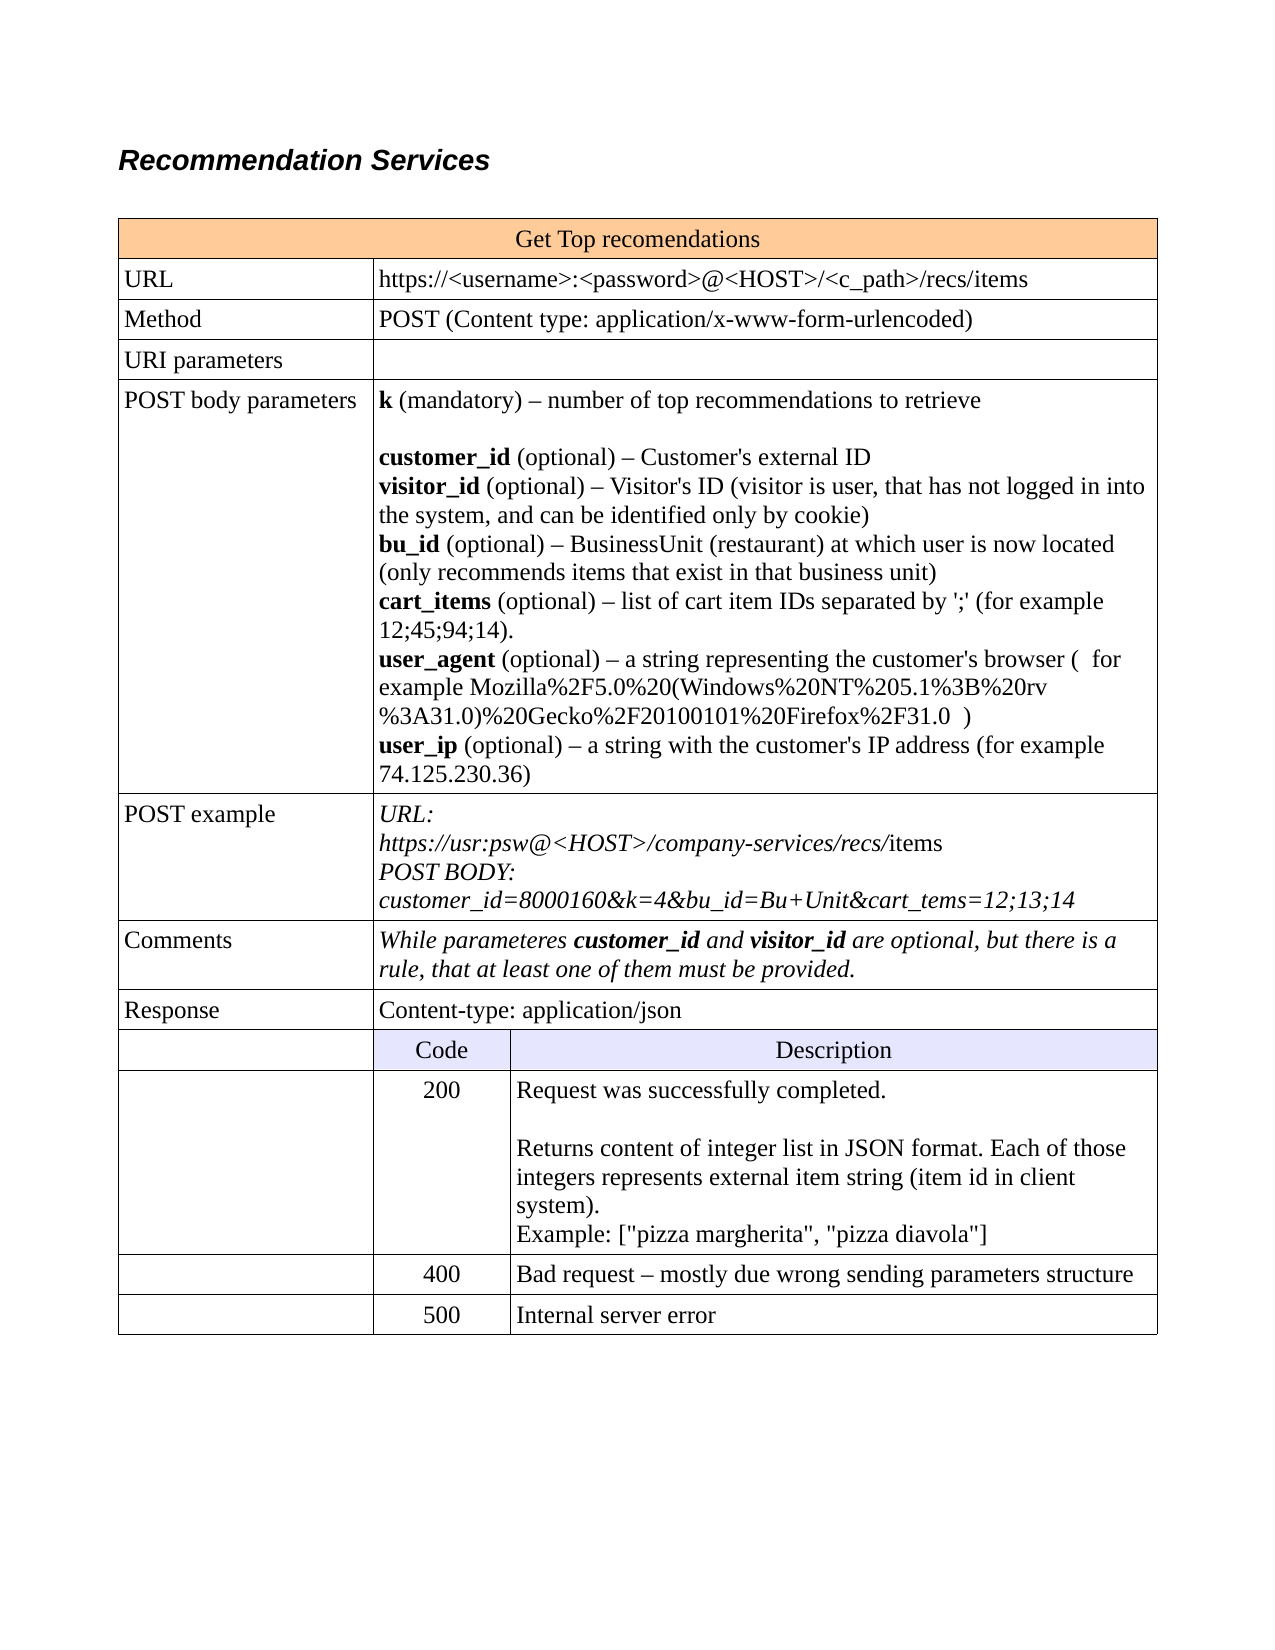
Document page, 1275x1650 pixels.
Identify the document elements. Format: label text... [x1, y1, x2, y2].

table_cell Bad request – mostly due wrong sending parameters structure [511, 1255, 1157, 1294]
table_cell Content-type: application/json [374, 990, 1157, 1029]
table_cell Code [374, 1030, 510, 1069]
table_cell POST (Content type: application/x-www-form-urlencoded) [374, 300, 1157, 339]
table_cell 400 [374, 1255, 510, 1294]
table_cell While parameteres customer_id and visitor_id are optional, but there is a rule, that at least one of them must be provided. [374, 921, 1157, 989]
table_cell POST example [119, 794, 373, 920]
table_cell 200 [374, 1071, 510, 1253]
table_cell [119, 1030, 373, 1069]
table_cell [119, 1255, 373, 1294]
table_cell Method [119, 300, 373, 339]
subtitle Recommendation Services [118, 143, 1157, 177]
table_header Get Top recomendations [119, 219, 1157, 258]
table_cell https://<username>:<password>@<HOST>/<c_path>/recs/items [374, 259, 1157, 298]
table_cell Description [511, 1030, 1157, 1069]
table_cell Response [119, 990, 373, 1029]
table_cell URL [119, 259, 373, 298]
table_cell Request was successfully completed. Returns content of integer list in JSON format. Each of those integers represents external item string (item id in client system). Example: ["pizza margherita", "pizza diavola"] [511, 1071, 1157, 1253]
table_cell k (mandatory) – number of top recommendations to retrieve customer_id (optional) – Customer's external ID visitor_id (optional) – Visitor's ID (visitor is user, that has not logged in into the system, and can be identified only by cookie) bu_id (optional) – BusinessUnit (restaurant) at which user is now located (only recommends items that exist in that business unit) cart_items (optional) – list of cart item IDs separated by ';' (for example 12;45;94;14). user_agent (optional) – a string representing the customer's browser ( for example Mozilla%2F5.0%20(Windows%20NT%205.1%3B%20rv%3A31.0)%20Gecko%2F20100101%20Firefox%2F31.0 ) user_ip (optional) – a string with the customer's IP address (for example 74.125.230.36) [374, 380, 1157, 793]
table_cell [119, 1071, 373, 1253]
table_cell [374, 340, 1157, 379]
table_cell POST body parameters [119, 380, 373, 793]
table_cell 500 [374, 1295, 510, 1334]
table_cell Comments [119, 921, 373, 989]
table_cell [119, 1295, 373, 1334]
table_cell Internal server error [511, 1295, 1157, 1334]
table_cell URL: https://usr:psw@<HOST>/company-services/recs/items POST BODY: customer_id=8000160&k=4&bu_id=Bu+Unit&cart_tems=12;13;14 [374, 794, 1157, 920]
table_cell URI parameters [119, 340, 373, 379]
